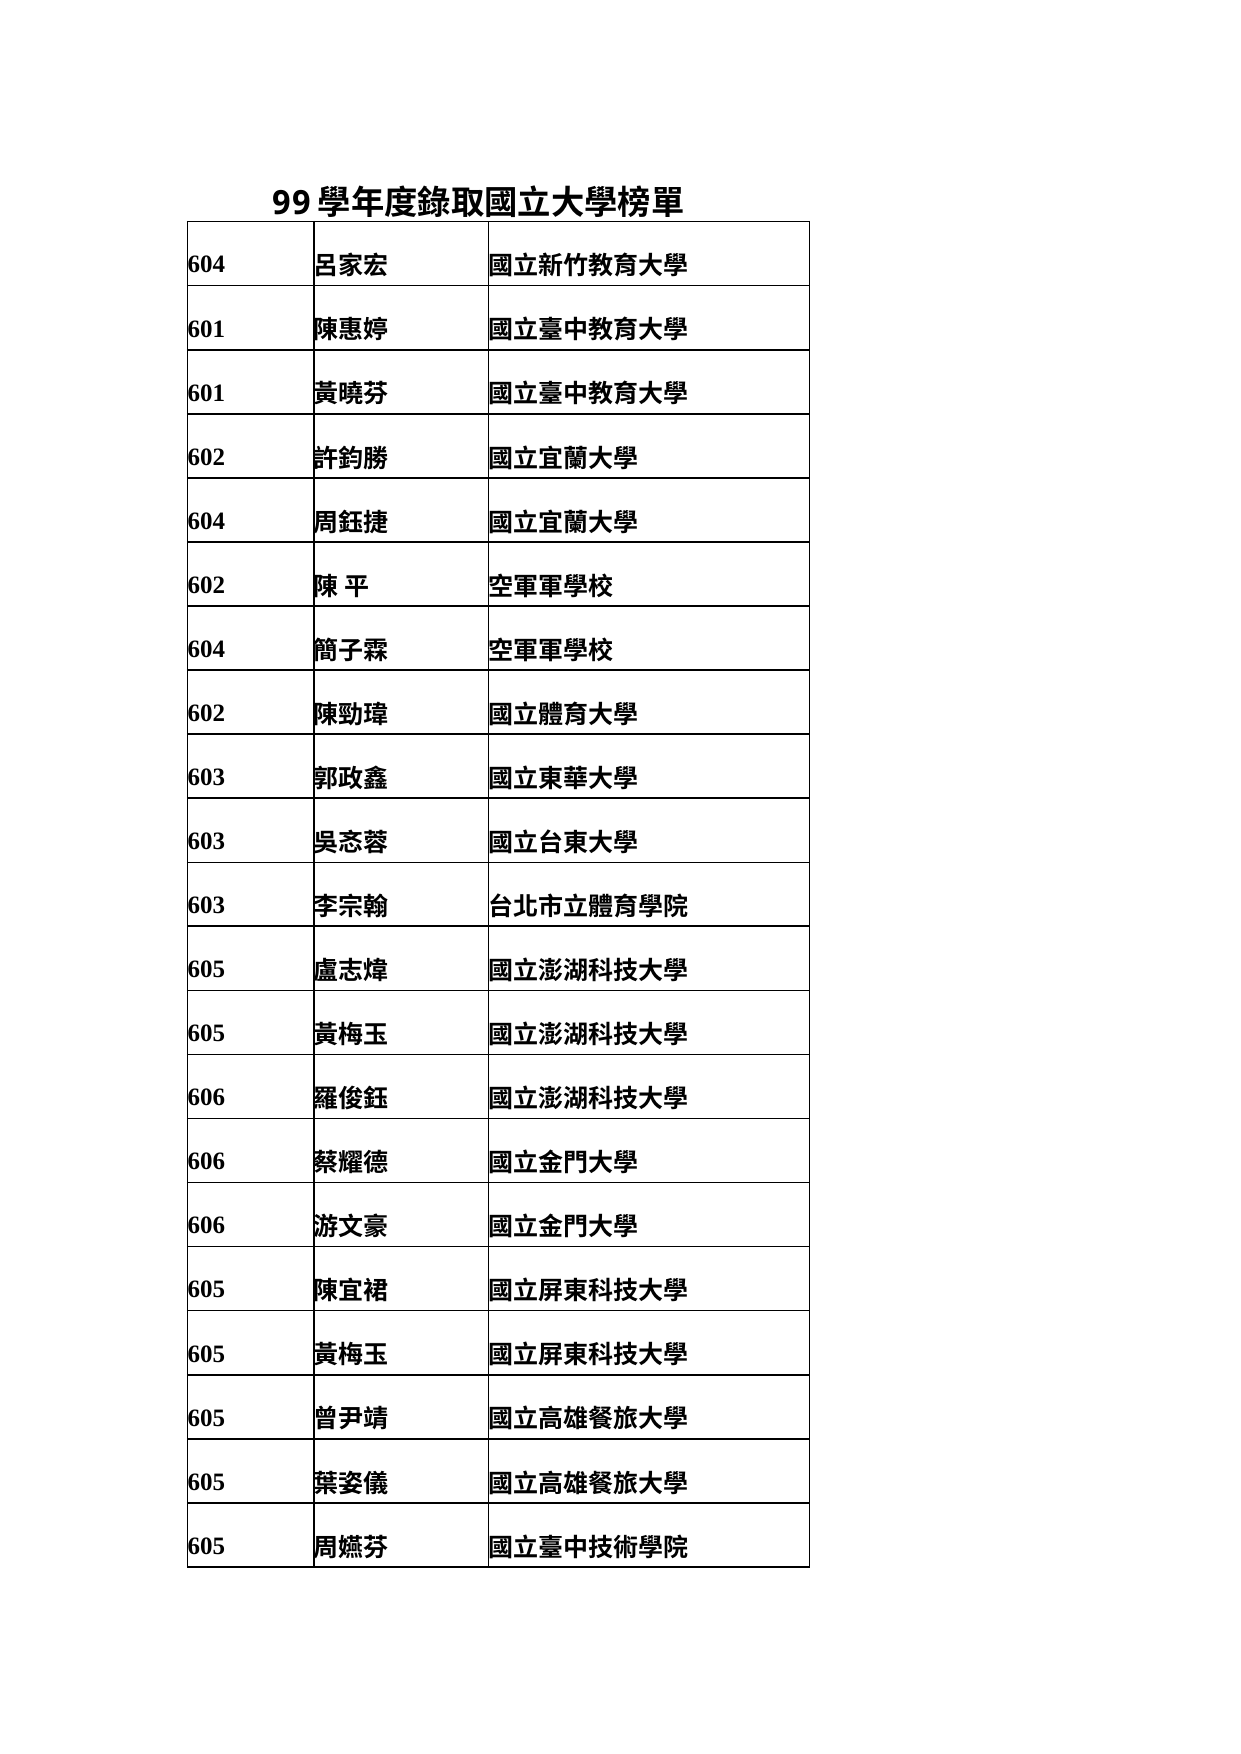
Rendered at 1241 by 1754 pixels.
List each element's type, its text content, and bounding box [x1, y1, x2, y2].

table_cell 602 [188, 415, 313, 477]
table_cell 國立高雄餐旅大學 [489, 1440, 809, 1502]
table_cell 605 [188, 1376, 313, 1438]
table_cell 台北市立體育學院 [489, 863, 809, 925]
table_cell 簡子霖 [315, 607, 488, 669]
table_cell 606 [188, 1119, 313, 1182]
table_cell 603 [188, 799, 313, 861]
table_cell 國立澎湖科技大學 [489, 927, 809, 989]
table_cell 國立體育大學 [489, 671, 809, 733]
table_cell 空軍軍學校 [489, 543, 809, 605]
table_cell 國立屏東科技大學 [489, 1247, 809, 1310]
table_cell 陳惠婷 [315, 286, 488, 349]
table_header 國立新竹教育大學 [489, 222, 809, 285]
table_cell 國立澎湖科技大學 [489, 1055, 809, 1118]
table_cell 國立臺中教育大學 [489, 286, 809, 349]
table_cell 602 [188, 543, 313, 605]
table_cell 601 [188, 351, 313, 413]
table_cell 602 [188, 671, 313, 733]
table_cell 郭政鑫 [315, 735, 488, 797]
table_cell 605 [188, 1440, 313, 1502]
table_cell 葉姿儀 [315, 1440, 488, 1502]
table_header 呂家宏 [315, 222, 488, 285]
table_cell 603 [188, 863, 313, 925]
table_cell 國立臺中技術學院 [489, 1504, 809, 1566]
table_cell 606 [188, 1183, 313, 1246]
table_header 604 [188, 222, 313, 285]
table_cell 黃曉芬 [315, 351, 488, 413]
table_cell 國立宜蘭大學 [489, 415, 809, 477]
table_cell 604 [188, 607, 313, 669]
table_cell 國立高雄餐旅大學 [489, 1376, 809, 1438]
table_cell 許鈞勝 [315, 415, 488, 477]
table_cell 周嬿芬 [315, 1504, 488, 1566]
table_cell 國立屏東科技大學 [489, 1311, 809, 1374]
text 99學年度錄取國立大學榜單 [187, 158, 1053, 221]
table_cell 國立宜蘭大學 [489, 479, 809, 541]
table_cell 游文豪 [315, 1183, 488, 1246]
table_cell 國立東華大學 [489, 735, 809, 797]
table_cell 國立台東大學 [489, 799, 809, 861]
table_cell 黃梅玉 [315, 991, 488, 1053]
table_cell 國立金門大學 [489, 1119, 809, 1182]
table_cell 陳宜裙 [315, 1247, 488, 1310]
table_cell 604 [188, 479, 313, 541]
table_cell 空軍軍學校 [489, 607, 809, 669]
table_cell 國立澎湖科技大學 [489, 991, 809, 1053]
table_cell 606 [188, 1055, 313, 1118]
table_cell 陳勁瑋 [315, 671, 488, 733]
table_cell 605 [188, 1311, 313, 1374]
table_cell 605 [188, 1504, 313, 1566]
table_cell 國立臺中教育大學 [489, 351, 809, 413]
table_cell 蔡耀德 [315, 1119, 488, 1182]
table_cell 605 [188, 1247, 313, 1310]
table_cell 吳忞蓉 [315, 799, 488, 861]
table_cell 黃梅玉 [315, 1311, 488, 1374]
table_cell 羅俊鈺 [315, 1055, 488, 1118]
table_cell 周鈺捷 [315, 479, 488, 541]
table_cell 605 [188, 991, 313, 1053]
table_cell 605 [188, 927, 313, 989]
table_cell 國立金門大學 [489, 1183, 809, 1246]
table_cell 李宗翰 [315, 863, 488, 925]
table_cell 603 [188, 735, 313, 797]
table_cell 陳 平 [315, 543, 488, 605]
table_cell 601 [188, 286, 313, 349]
table_cell 曾尹靖 [315, 1376, 488, 1438]
table_cell 盧志煒 [315, 927, 488, 989]
